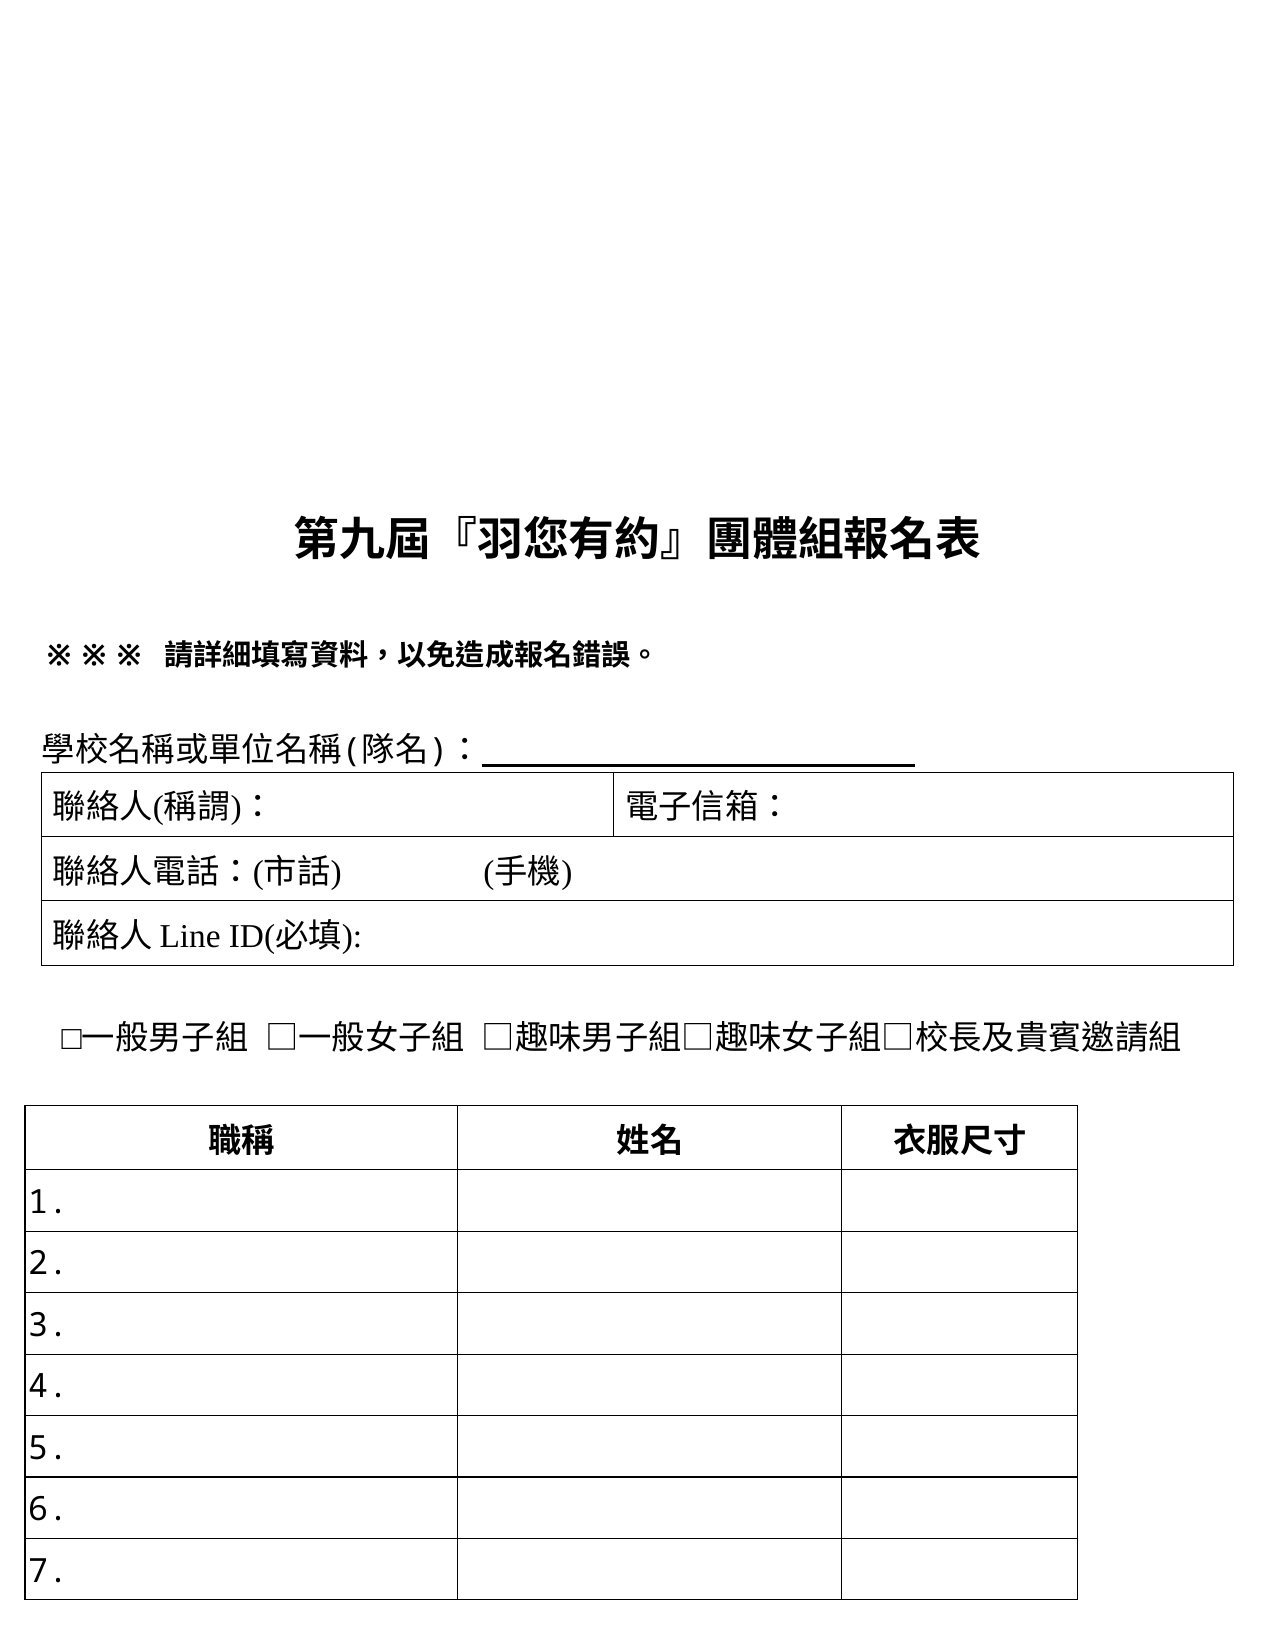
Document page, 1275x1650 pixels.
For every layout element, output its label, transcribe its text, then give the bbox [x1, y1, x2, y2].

table_cell 2. [26, 1232, 457, 1292]
table_cell [842, 1232, 1077, 1292]
table_cell 4. [26, 1355, 457, 1415]
table_cell [458, 1170, 841, 1231]
table_cell [458, 1293, 841, 1353]
table_cell [842, 1478, 1077, 1538]
text □一般男子組 □一般女子組 □趣味男子組□趣味女子組□校長及貴賓邀請組 [41, 1011, 1234, 1059]
text ※※※ 請詳細填寫資料，以免造成報名錯誤。 [41, 631, 1234, 674]
table_cell [842, 1170, 1077, 1231]
table_cell [458, 1478, 841, 1538]
table_cell 6. [26, 1478, 457, 1538]
table_header 姓名 [458, 1106, 841, 1169]
table_cell [842, 1416, 1077, 1476]
table_header 聯絡人(稱謂)： [42, 773, 613, 836]
table_cell [842, 1539, 1077, 1599]
table_cell 3. [26, 1293, 457, 1353]
table_cell [842, 1355, 1077, 1415]
table_cell 1. [26, 1170, 457, 1231]
table_cell [458, 1232, 841, 1292]
table_header 職稱 [26, 1106, 457, 1169]
table_header 電子信箱： [614, 773, 1233, 836]
text 第九屆『羽您有約』團體組報名表 [41, 503, 1234, 569]
table_cell 5. [26, 1416, 457, 1476]
table_cell [458, 1416, 841, 1476]
table_cell [458, 1539, 841, 1599]
table_cell 聯絡人Line ID(必填): [42, 901, 1233, 964]
table_header 衣服尺寸 [842, 1106, 1077, 1169]
table_cell 聯絡人電話：(市話) (手機) [42, 837, 1233, 900]
text 學校名稱或單位名稱(隊名)： [41, 723, 1234, 772]
table_cell 7. [26, 1539, 457, 1599]
table_cell [458, 1355, 841, 1415]
table_cell [842, 1293, 1077, 1353]
